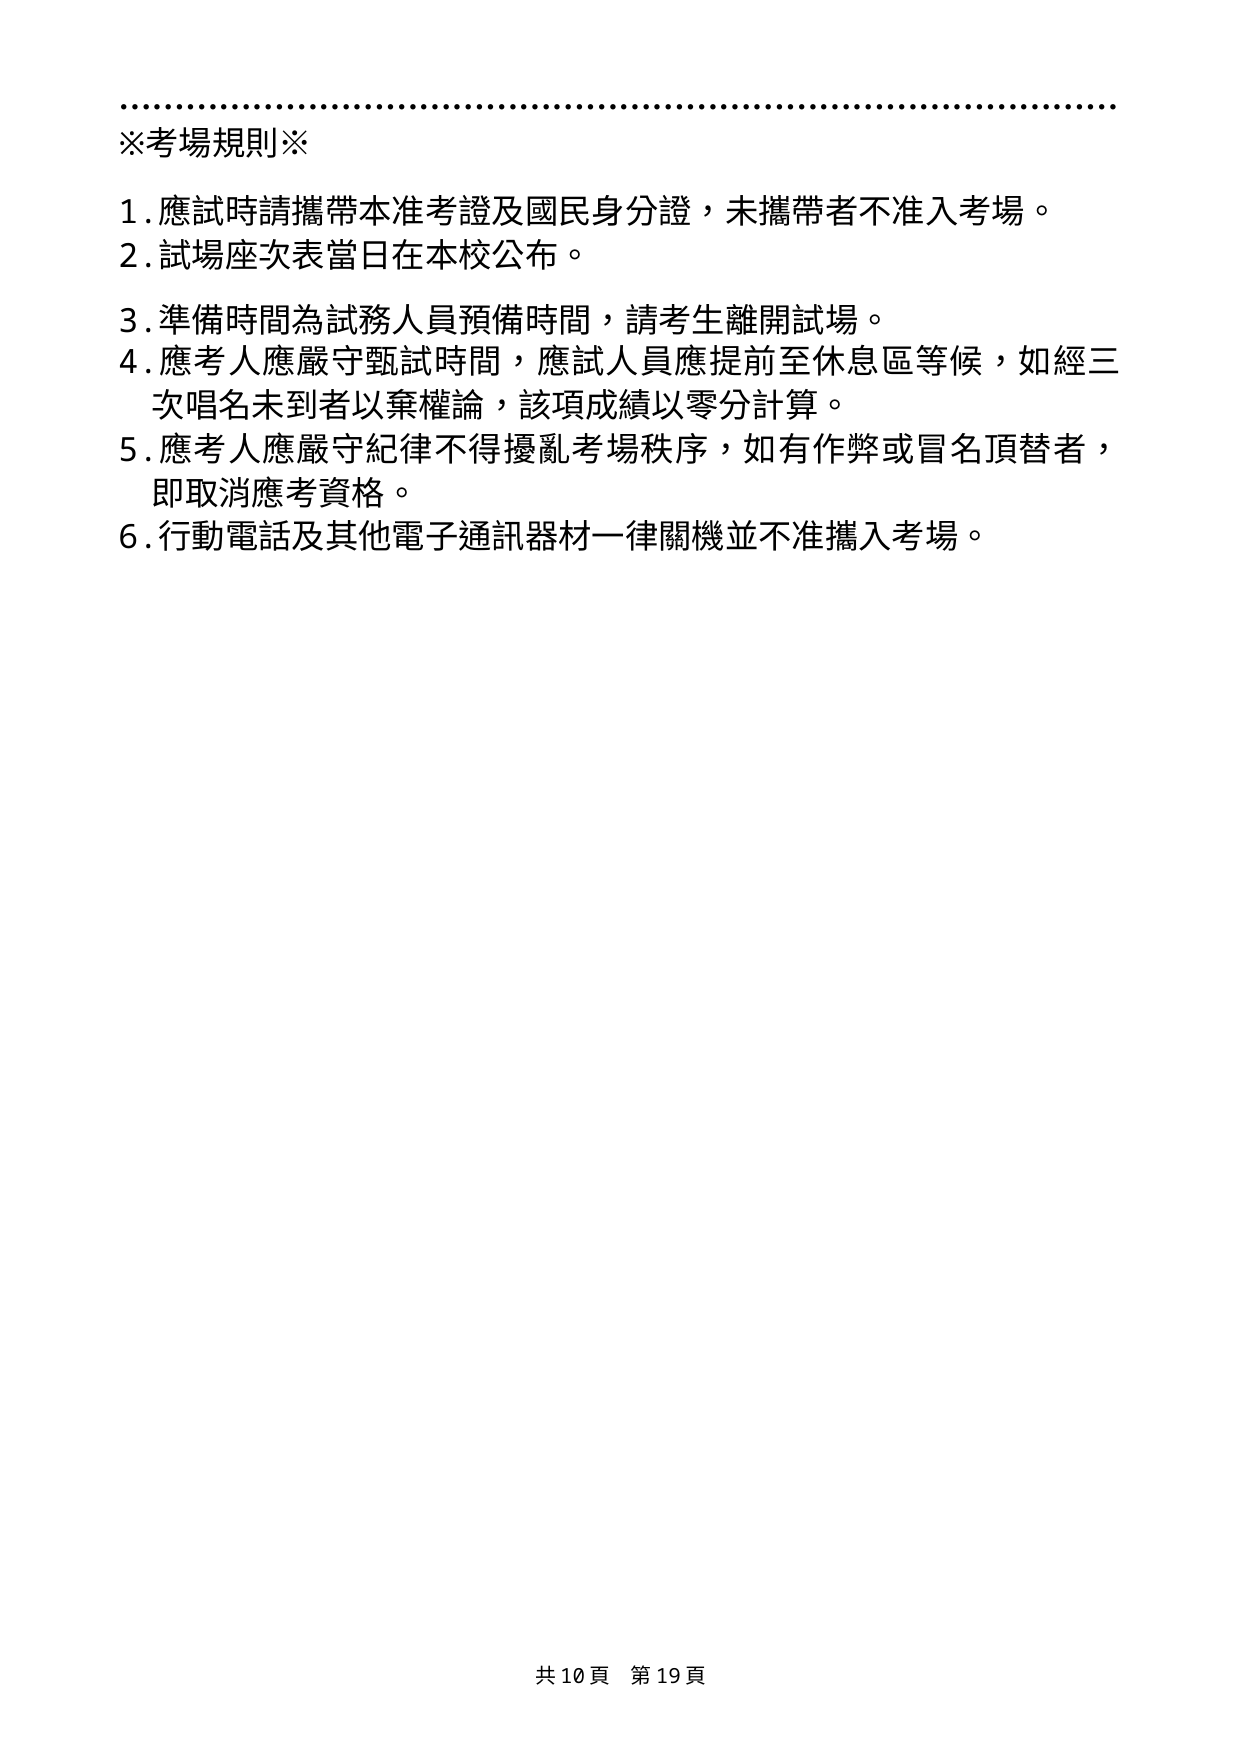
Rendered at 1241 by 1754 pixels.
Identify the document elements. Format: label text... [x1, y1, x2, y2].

text 5.應考人應嚴守紀律不得擾亂考場秩序，如有作弊或冒名頂替者，即取消應考資格。 [118, 426, 1122, 514]
text 3.準備時間為試務人員預備時間，請考生離開試場。 [118, 276, 1122, 339]
text ※考場規則※ [118, 116, 1122, 164]
text 6.行動電話及其他電子通訊器材一律關機並不准攜入考場。 [118, 514, 1122, 557]
text 1.應試時請攜帶本准考證及國民身分證，未攜帶者不准入考場。 [118, 189, 1122, 232]
text 2.試場座次表當日在本校公布。 [118, 232, 1122, 276]
text 4.應考人應嚴守甄試時間，應試人員應提前至休息區等候，如經三次唱名未到者以棄權論，該項成績以零分計算。 [118, 339, 1122, 426]
text ……………………………………………………………………………… [118, 78, 1122, 116]
